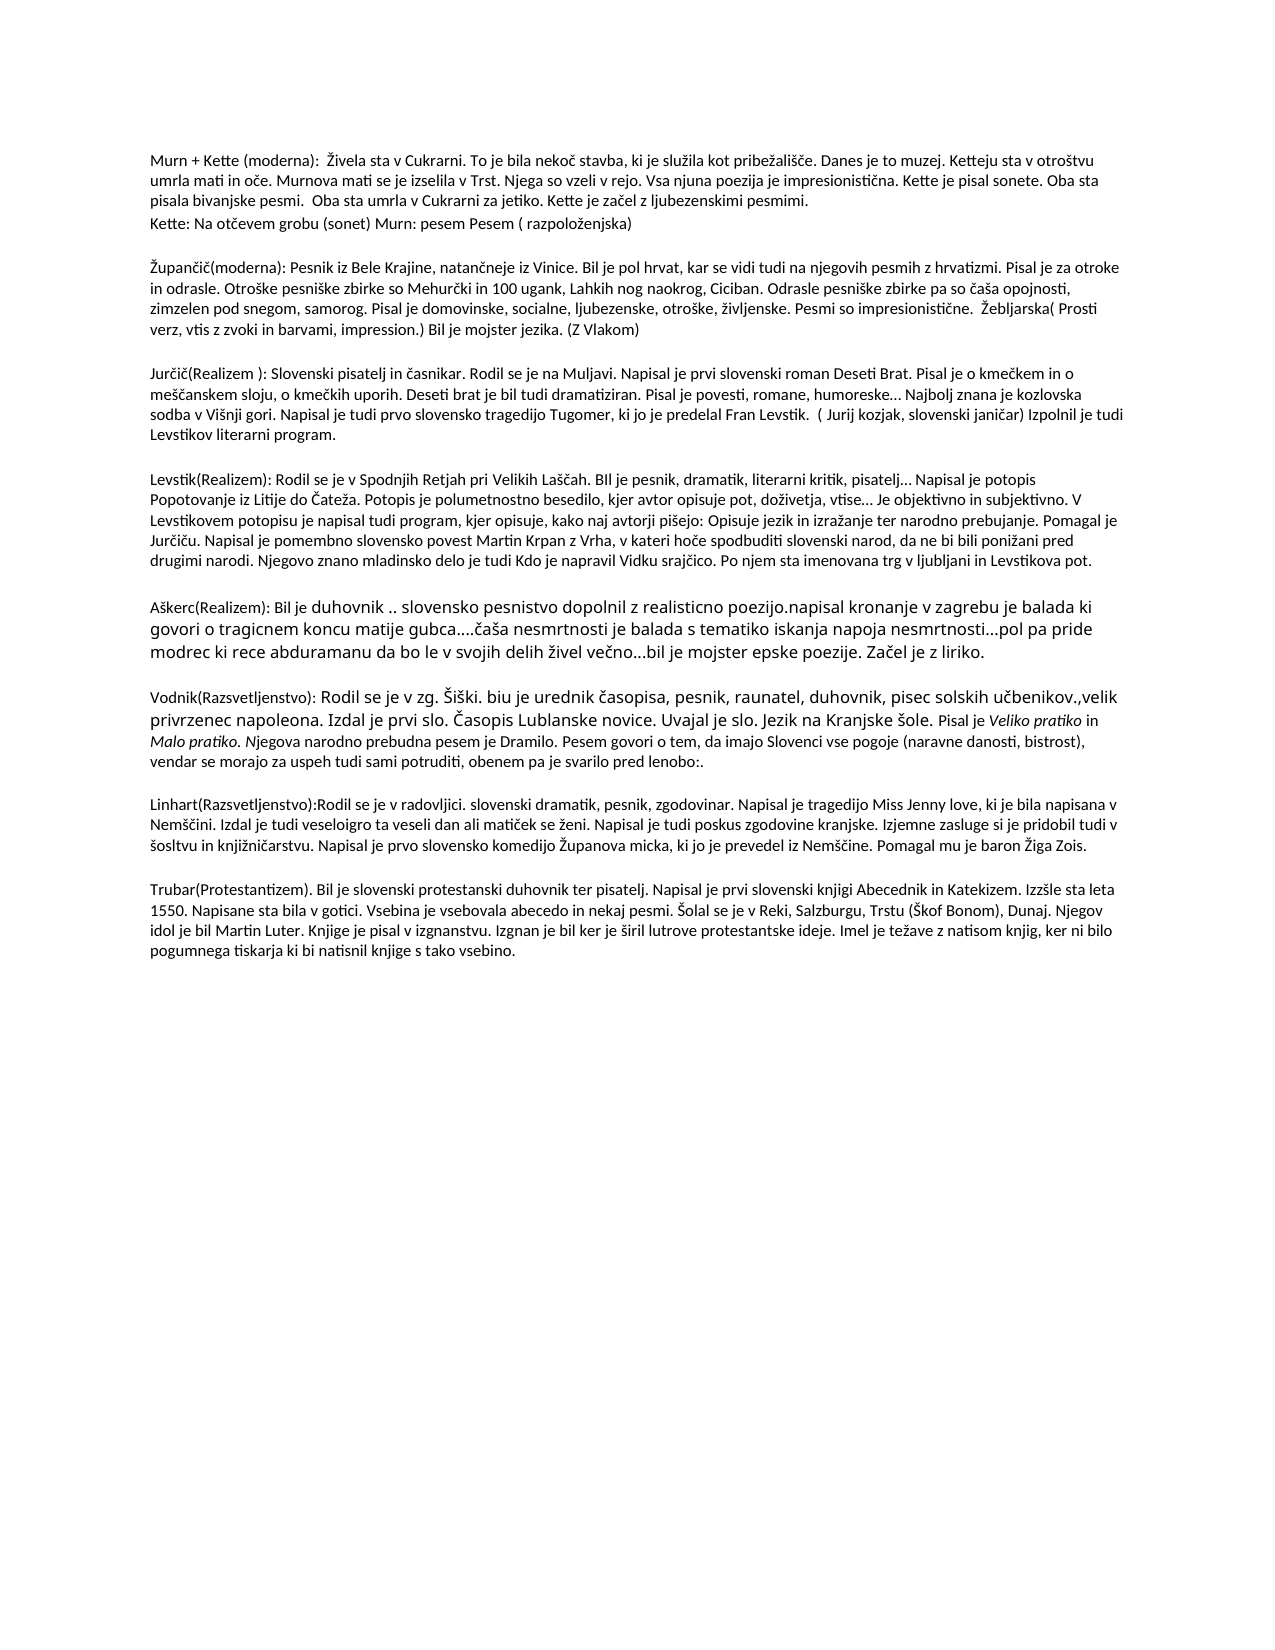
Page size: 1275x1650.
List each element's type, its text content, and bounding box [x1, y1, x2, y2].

text Levstik(Realizem): Rodil se je v Spodnjih Retjah pri Velikih Laščah. BIl je pesnik, dramatik, literarni kritik, pisatelj… Napisal je potopis Popotovanje iz Litije do Čateža. Potopis je polumetnostno besedilo, kjer avtor opisuje pot, doživetja, vtise… Je objektivno in subjektivno. V Levstikovem potopisu je napisal tudi program, kjer opisuje, kako naj avtorji pišejo: Opisuje jezik in izražanje ter narodno prebujanje. Pomagal je Jurčiču. Napisal je pomembno slovensko povest Martin Krpan z Vrha, v kateri hoče spodbuditi slovenski narod, da ne bi bili ponižani pred drugimi narodi. Njegovo znano mladinsko delo je tudi Kdo je napravil Vidku srajčico. Po njem sta imenovana trg v ljubljani in Levstikova pot. [150, 469, 1125, 571]
text Župančič(moderna): Pesnik iz Bele Krajine, natančneje iz Vinice. Bil je pol hrvat, kar se vidi tudi na njegovih pesmih z hrvatizmi. Pisal je za otroke in odrasle. Otroške pesniške zbirke so Mehurčki in 100 ugank, Lahkih nog naokrog, Ciciban. Odrasle pesniške zbirke pa so čaša opojnosti, zimzelen pod snegom, samorog. Pisal je domovinske, socialne, ljubezenske, otroške, življenske. Pesmi so impresionistične. Žebljarska( Prosti verz, vtis z zvoki in barvami, impression.) Bil je mojster jezika. (Z Vlakom) [150, 258, 1125, 339]
text Trubar(Protestantizem). Bil je slovenski protestanski duhovnik ter pisatelj. Napisal je prvi slovenski knjigi Abecednik in Katekizem. Izzšle sta leta 1550. Napisane sta bila v gotici. Vsebina je vsebovala abecedo in nekaj pesmi. Šolal se je v Reki, Salzburgu, Trstu (Škof Bonom), Dunaj. Njegov idol je bil Martin Luter. Knjige je pisal v izgnanstvu. Izgnan je bil ker je širil lutrove protestantske ideje. Imel je težave z natisom knjig, ker ni bilo pogumnega tiskarja ki bi natisnil knjige s tako vsebino. [150, 880, 1125, 961]
text Vodnik(Razsvetljenstvo): Rodil se je v zg. Šiški. biu je urednik časopisa, pesnik, raunatel, duhovnik, pisec solskih učbenikov.,velik privrzenec napoleona. Izdal je prvi slo. Časopis Lublanske novice. Uvajal je slo. Jezik na Kranjske šole. Pisal je Veliko pratiko in Malo pratiko. Njegova narodno prebudna pesem je Dramilo. Pesem govori o tem, da imajo Slovenci vse pogoje (naravne danosti, bistrost), vendar se morajo za uspeh tudi sami potruditi, obenem pa je svarilo pred lenobo:. [150, 686, 1123, 772]
text Aškerc(Realizem): Bil je duhovnik .. slovensko pesnistvo dopolnil z realisticno poezijo.napisal kronanje v zagrebu je balada ki govori o tragicnem koncu matije gubca....čaša nesmrtnosti je balada s tematiko iskanja napoja nesmrtnosti...pol pa pride modrec ki rece abduramanu da bo le v svojih delih živel večno...bil je mojster epske poezije. Začel je z liriko. [150, 595, 1125, 663]
text Jurčič(Realizem ): Slovenski pisatelj in časnikar. Rodil se je na Muljavi. Napisal je prvi slovenski roman Deseti Brat. Pisal je o kmečkem in o meščanskem sloju, o kmečkih uporih. Deseti brat je bil tudi dramatiziran. Pisal je povesti, romane, humoreske… Najbolj znana je kozlovska sodba v Višnji gori. Napisal je tudi prvo slovensko tragedijo Tugomer, ki jo je predelal Fran Levstik. ( Jurij kozjak, slovenski janičar) Izpolnil je tudi Levstikov literarni program. [150, 363, 1125, 445]
text Linhart(Razsvetljenstvo):Rodil se je v radovljici. slovenski dramatik, pesnik, zgodovinar. Napisal je tragedijo Miss Jenny love, ki je bila napisana v Nemščini. Izdal je tudi veseloigro ta veseli dan ali matiček se ženi. Napisal je tudi poskus zgodovine kranjske. Izjemne zasluge si je pridobil tudi v šosltvu in knjižničarstvu. Napisal je prvo slovensko komedijo Županova micka, ki jo je prevedel iz Nemščine. Pomagal mu je baron Žiga Zois. [150, 794, 1125, 855]
text Murn + Kette (moderna): Živela sta v Cukrarni. To je bila nekoč stavba, ki je služila kot pribežališče. Danes je to muzej. Ketteju sta v otroštvu umrla mati in oče. Murnova mati se je izselila v Trst. Njega so vzeli v rejo. Vsa njuna poezija je impresionistična. Kette je pisal sonete. Oba sta pisala bivanjske pesmi. Oba sta umrla v Cukrarni za jetiko. Kette je začel z ljubezenskimi pesmimi. [150, 150, 1125, 211]
text Kette: Na otčevem grobu (sonet) Murn: pesem Pesem ( razpoloženjska) [150, 213, 1125, 233]
